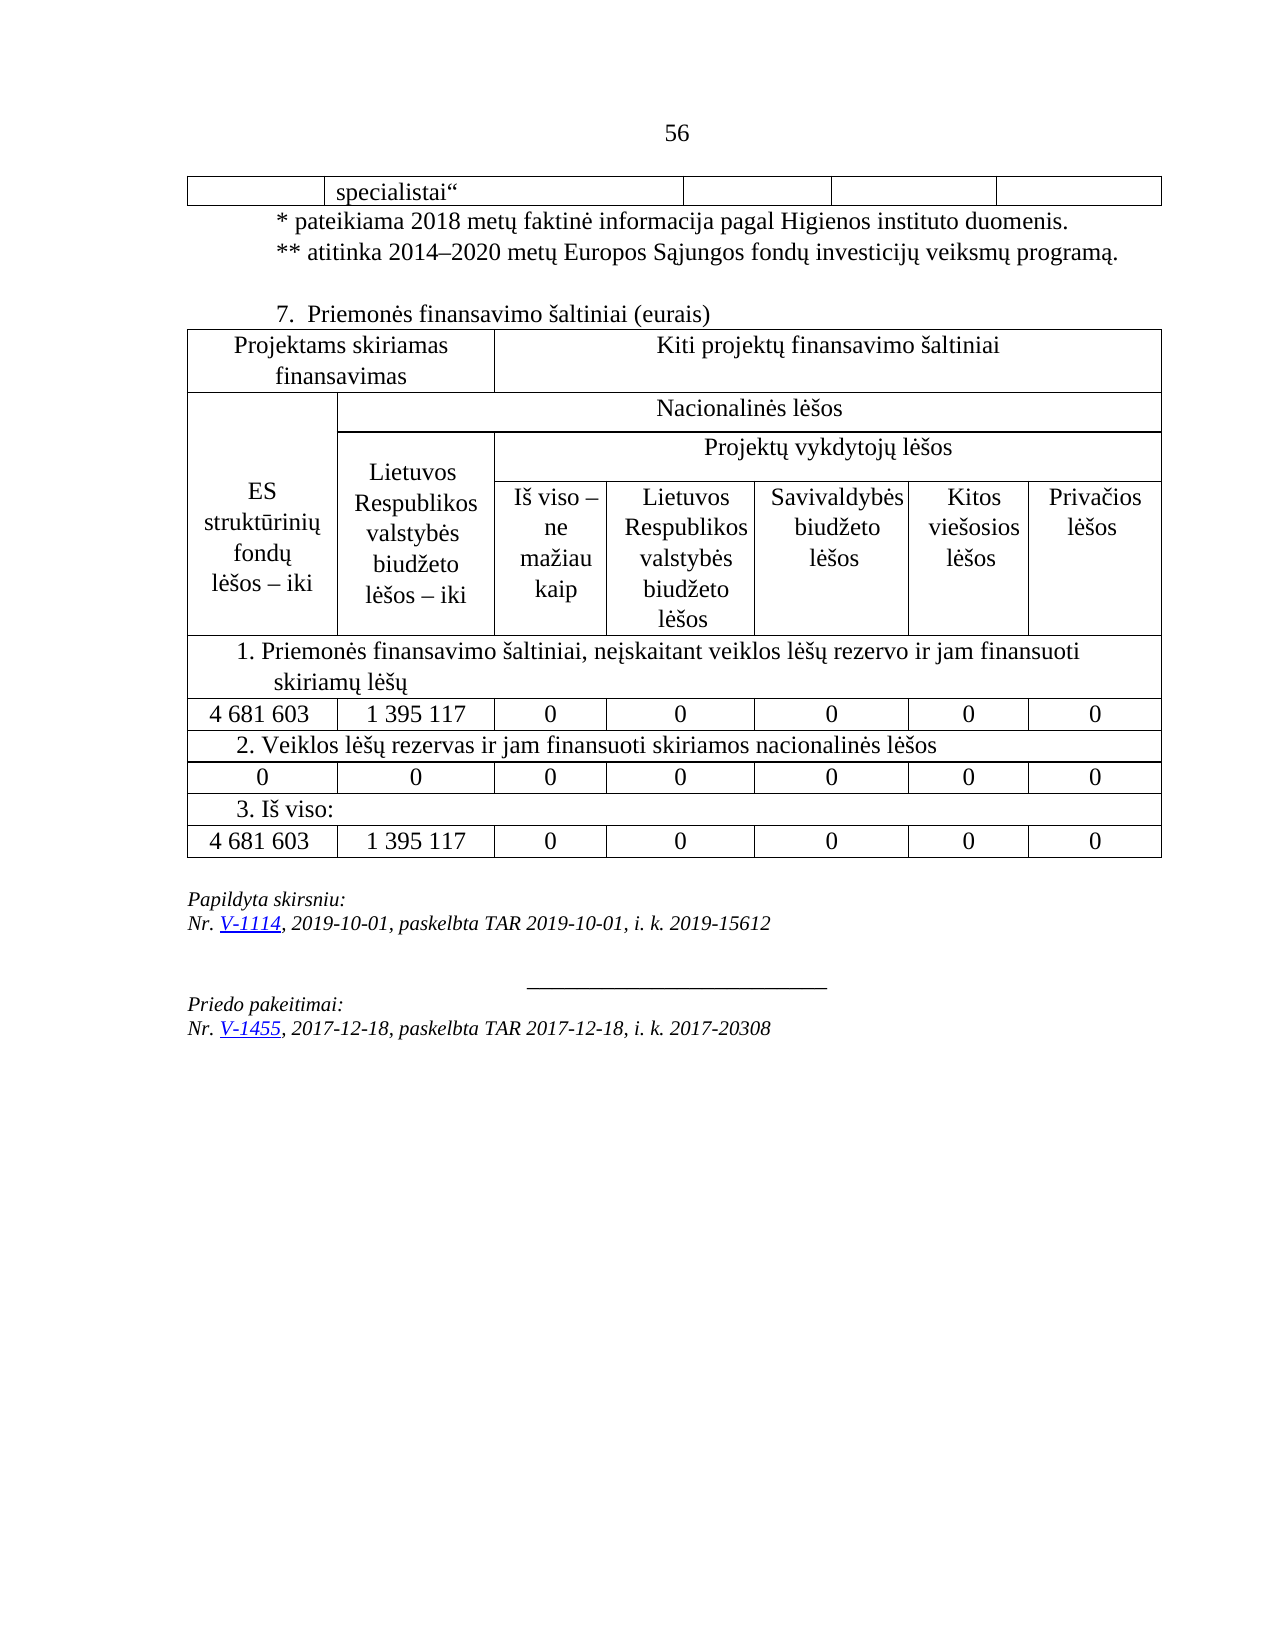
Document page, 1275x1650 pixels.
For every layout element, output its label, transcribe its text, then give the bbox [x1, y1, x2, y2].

table_cell 0 [607, 763, 754, 793]
table_cell [997, 177, 1161, 205]
table_cell Privačios lėšos [1029, 482, 1161, 635]
table_cell [832, 177, 996, 205]
table_cell 0 [1029, 763, 1161, 793]
table_cell specialistai“ [325, 177, 683, 205]
table_cell Nacionalinės lėšos [338, 393, 1161, 431]
table_cell 2. Veiklos lėšų rezervas ir jam finansuoti skiriamos nacionalinės lėšos [188, 731, 1161, 761]
table_cell [188, 177, 324, 205]
table_cell 0 [755, 699, 908, 729]
table_cell Iš viso – ne mažiau kaip [495, 482, 606, 635]
table_cell Lietuvos Respublikos valstybės biudžeto lėšos – iki [338, 433, 494, 635]
table_cell 1 395 117 [338, 699, 494, 729]
text Papildyta skirsniu: [187, 886, 1167, 911]
table_cell 3. Iš viso: [188, 794, 1161, 825]
table_cell 0 [1029, 699, 1161, 729]
table_cell 1 395 117 [338, 826, 494, 857]
text Nr. V-1455, 2017-12-18, paskelbta TAR 2017-12-18, i. k. 2017-20308 [187, 1016, 1167, 1040]
table_cell 0 [495, 699, 606, 729]
table_cell 0 [1029, 826, 1161, 857]
table_cell Projektų vykdytojų lėšos [495, 433, 1161, 481]
table_cell 4 681 603 [188, 826, 337, 857]
table_cell 0 [755, 763, 908, 793]
text Priedo pakeitimai: [187, 992, 1167, 1016]
table_cell 0 [338, 763, 494, 793]
table_cell 0 [607, 826, 754, 857]
text ________________________ [187, 963, 1167, 992]
table_cell 4 681 603 [188, 699, 337, 729]
table_cell 0 [495, 763, 606, 793]
table_cell Savivaldybės biudžeto lėšos [755, 482, 908, 635]
table_cell 0 [909, 763, 1028, 793]
table_cell 0 [909, 826, 1028, 857]
table_cell 0 [755, 826, 908, 857]
table_cell ES struktūrinių fondų lėšos – iki [188, 393, 337, 635]
table_cell 0 [188, 763, 337, 793]
table_cell 0 [495, 826, 606, 857]
text 7. Priemonės finansavimo šaltiniai (eurais) [187, 299, 1167, 327]
text * pateikiama 2018 metų faktinė informacija pagal Higienos instituto duomenis. [187, 206, 1167, 235]
table_cell 1. Priemonės finansavimo šaltiniai, neįskaitant veiklos lėšų rezervo ir jam finansuoti skiriamų lėšų [188, 636, 1161, 698]
table_cell 0 [607, 699, 754, 729]
table_cell [684, 177, 831, 205]
text ** atitinka 2014–2020 metų Europos Sąjungos fondų investicijų veiksmų programą. [187, 237, 1167, 266]
text Nr. V-1114, 2019-10-01, paskelbta TAR 2019-10-01, i. k. 2019-15612 [187, 911, 1167, 934]
table_cell Lietuvos Respublikos valstybės biudžeto lėšos [607, 482, 754, 635]
table_header Kiti projektų finansavimo šaltiniai [495, 330, 1161, 392]
table_cell Kitos viešosios lėšos [909, 482, 1028, 635]
table_cell 0 [909, 699, 1028, 729]
table_header Projektams skiriamas finansavimas [188, 330, 494, 392]
